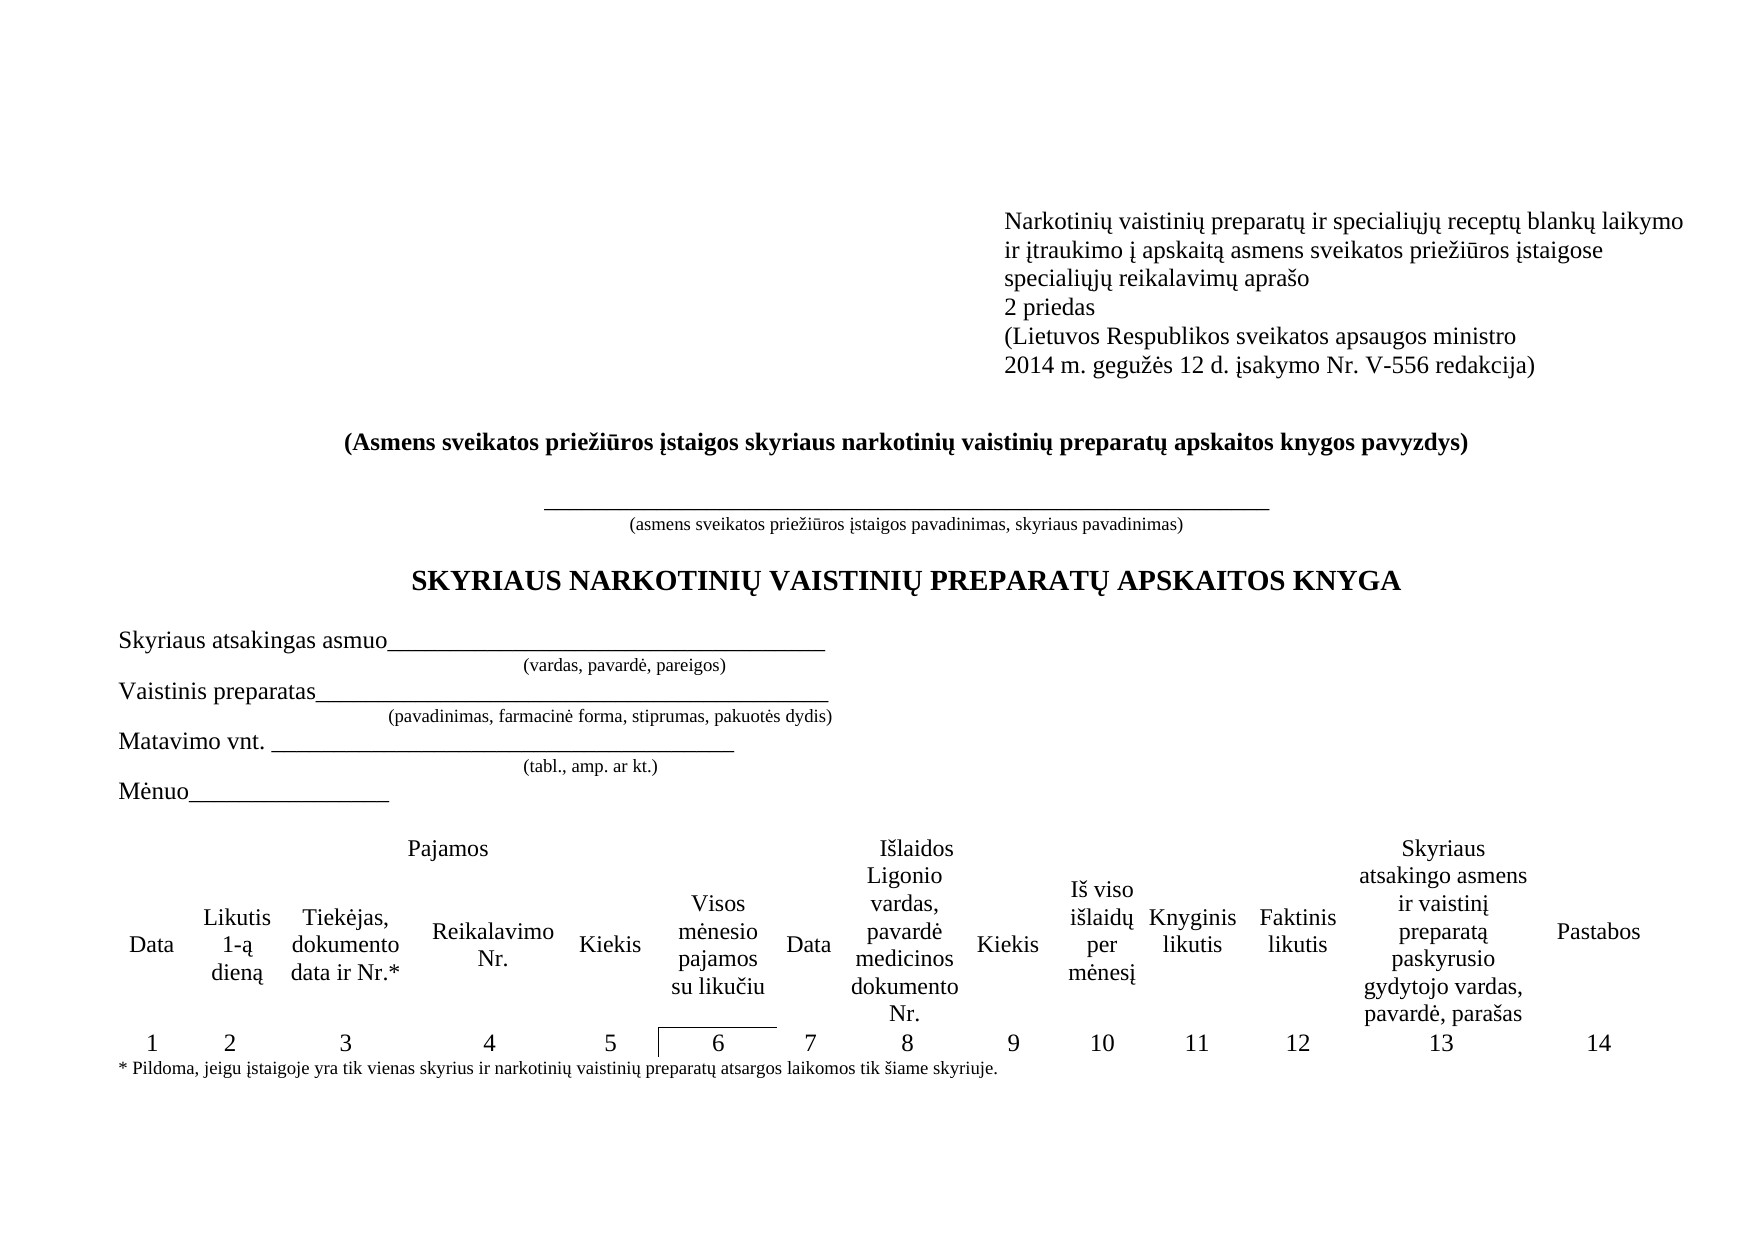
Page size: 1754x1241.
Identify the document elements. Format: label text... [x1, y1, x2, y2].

text * Pildoma, jeigu įstaigoje yra tik vienas skyrius ir narkotinių vaistinių preparatų atsargos laikomos tik šiame skyriuje. [118, 1057, 1695, 1078]
table_cell 4 [417, 1027, 562, 1057]
table_cell Kiekis [562, 861, 659, 1027]
table_cell 7 [777, 1027, 843, 1057]
text 2 priedas [1004, 292, 1695, 321]
text (asmens sveikatos priežiūros įstaigos pavadinimas, skyriaus pavadinimas) [118, 513, 1695, 534]
table_cell 6 [659, 1028, 777, 1057]
table_cell Reikalavimo Nr. [417, 861, 562, 1027]
text __________________________________________________________ [118, 484, 1695, 513]
table_header Išlaidos [777, 834, 1056, 861]
text Mėnuo________________ [118, 776, 1695, 805]
table_cell 8 [843, 1027, 971, 1057]
table_header Pajamos [118, 834, 777, 861]
table_cell Data [118, 861, 186, 1027]
text (Lietuvos Respublikos sveikatos apsaugos ministro [1004, 321, 1695, 350]
table_header Knyginis likutis [1148, 834, 1246, 1027]
table_cell 12 [1246, 1027, 1350, 1057]
table_header Faktinis likutis [1246, 834, 1350, 1027]
table_header Skyriaus atsakingo asmens ir vaistinį preparatą paskyrusio gydytojo vardas, pavardė, parašas [1350, 834, 1532, 1027]
table_cell 10 [1056, 1027, 1148, 1057]
table_cell 3 [274, 1027, 417, 1057]
table_header Pastabos [1532, 834, 1665, 1027]
table_cell 5 [562, 1027, 658, 1057]
text (vardas, pavardė, pareigos) [388, 654, 1695, 676]
text SKYRIAUS NARKOTINIŲ VAISTINIŲ PREPARATŲ APSKAITOS KNYGA [118, 563, 1695, 597]
table_cell 11 [1148, 1027, 1246, 1057]
text (tabl., amp. ar kt.) [388, 755, 1695, 776]
table_cell 1 [118, 1027, 186, 1057]
text 2014 m. gegužės 12 d. įsakymo Nr. V-556 redakcija) [1004, 350, 1695, 378]
table_header Iš viso išlaidų per mėnesį [1056, 834, 1148, 1027]
text Vaistinis preparatas_________________________________________ [118, 676, 1695, 704]
table_cell 14 [1532, 1027, 1665, 1057]
table_cell 13 [1350, 1027, 1532, 1057]
text (Asmens sveikatos priežiūros įstaigos skyriaus narkotinių vaistinių preparatų apskaitos knygos pavyzdys) [118, 427, 1695, 455]
table_cell Data [777, 861, 843, 1027]
text Narkotinių vaistinių preparatų ir specialiųjų receptų blankų laikymo ir įtraukimo į apskaitą asmens sveikatos priežiūros įstaigose specialiųjų reikalavimų aprašo [1004, 206, 1695, 292]
table_cell 9 [971, 1027, 1056, 1057]
table_cell Likutis 1-ą dieną [186, 861, 274, 1027]
text Skyriaus atsakingas asmuo___________________________________ [118, 625, 1695, 654]
table_cell Kiekis [971, 861, 1056, 1027]
text (pavadinimas, farmacinė forma, stiprumas, pakuotės dydis) [253, 704, 1695, 726]
table_cell Tiekėjas, dokumento data ir Nr.* [274, 861, 417, 1027]
table_cell Ligonio vardas, pavardė medicinos dokumento Nr. [843, 861, 971, 1027]
table_cell Visos mėnesio pajamos su likučiu [659, 861, 777, 1027]
text Matavimo vnt. _____________________________________ [118, 726, 1695, 755]
table_cell 2 [186, 1027, 274, 1057]
